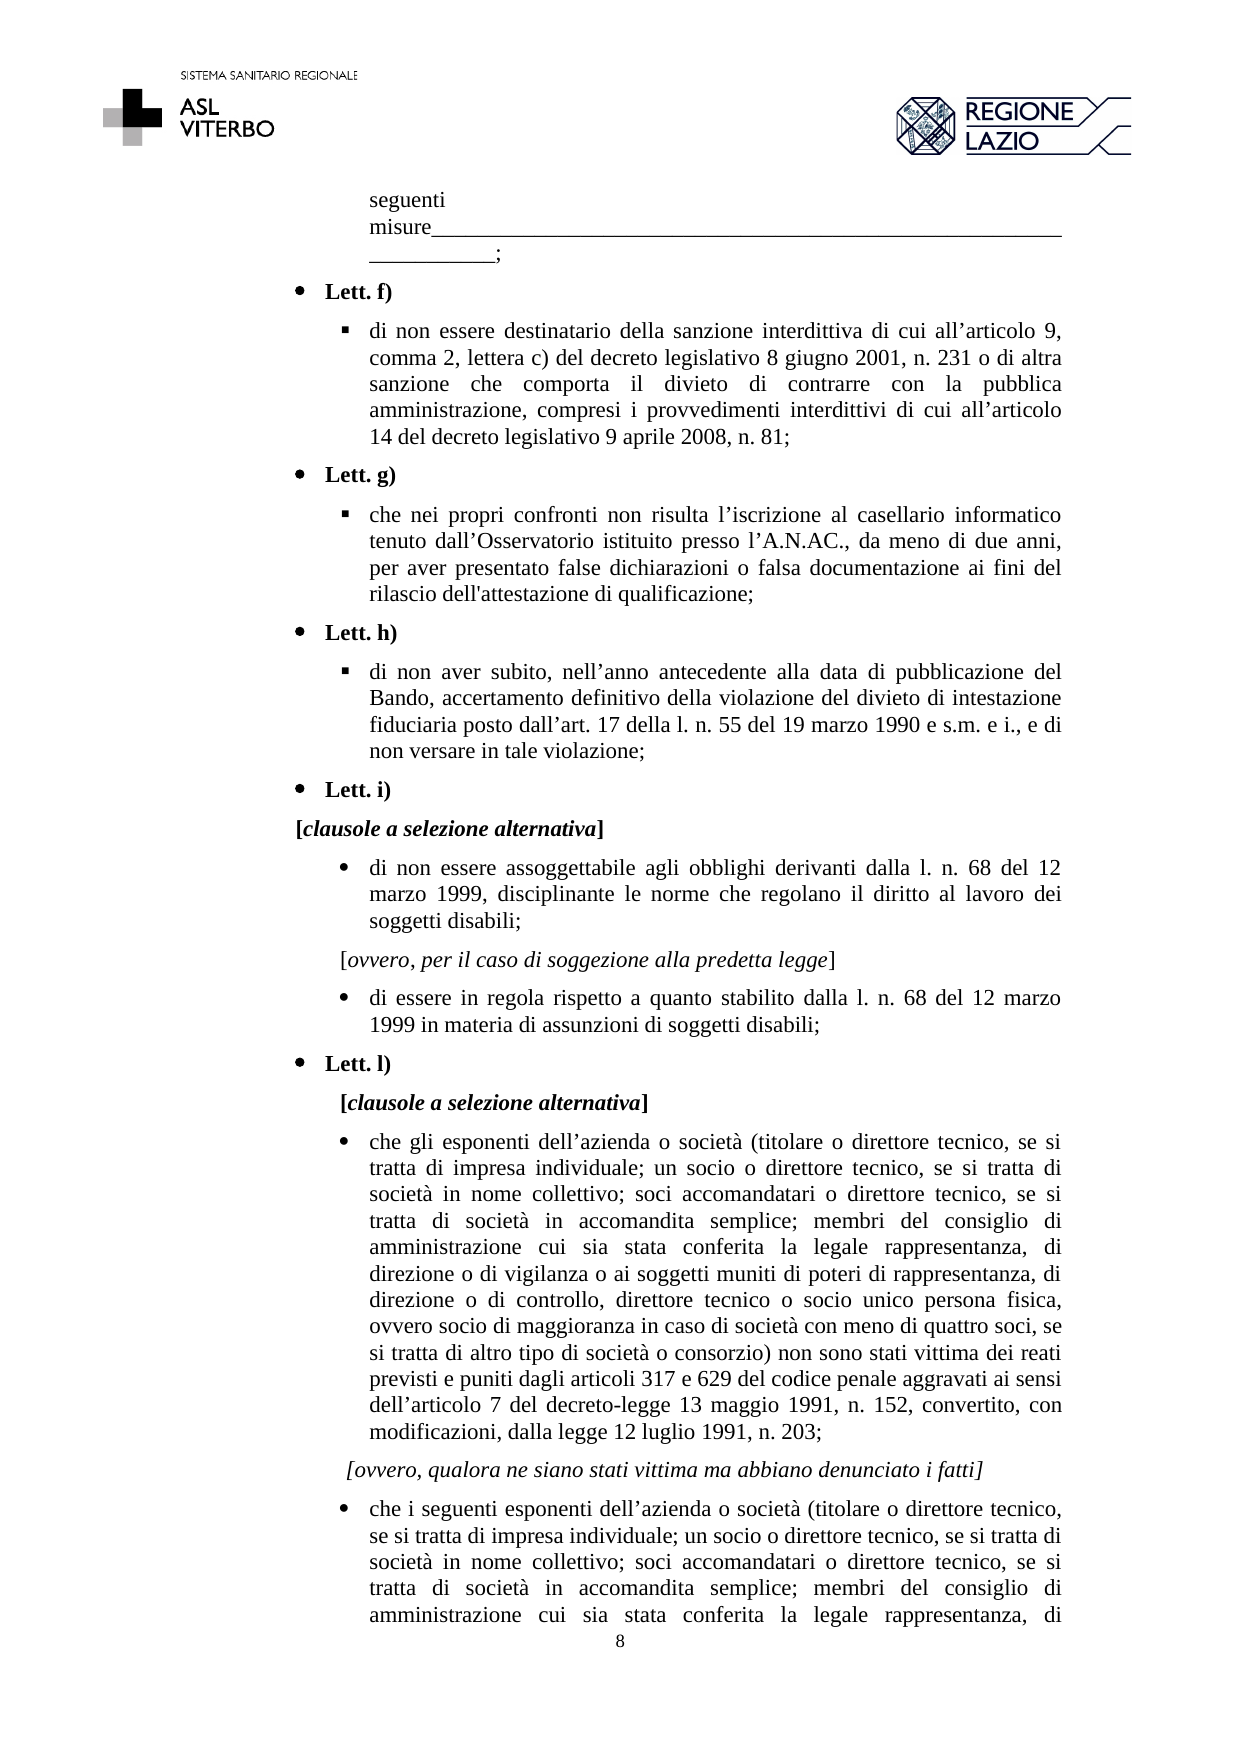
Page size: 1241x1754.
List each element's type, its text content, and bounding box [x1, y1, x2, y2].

list di non essere destinatario della sanzione interdittiva di cui all’articolo 9, comma 2, lettera c) del decreto legislativo 8 giugno 2001, n. 231 o di altra sanzione che comporta il divieto di contrarre con la pubblica amministrazione, compresi i provvedimenti interdittivi di cui all’articolo 14 del decreto legislativo 9 aprile 2008, n. 81; [340, 317, 1063, 449]
picture [896, 97, 1132, 155]
text [clausole a selezione alternativa] [340, 1089, 1063, 1115]
list Lett. g) [295, 462, 1063, 488]
list Lett. f) [295, 278, 1063, 305]
list che i seguenti esponenti dell’azienda o società (titolare o direttore tecnico, se si tratta di impresa individuale; un socio o direttore tecnico, se si tratta di società in nome collettivo; soci accomandatari o direttore tecnico, se si tratta di società in accomandita semplice; membri del consiglio di amministrazione cui sia stata conferita la legale rappresentanza, di [340, 1495, 1063, 1627]
list Lett. h) [295, 619, 1063, 646]
text [clausole a selezione alternativa] [295, 815, 1063, 842]
list seguenti misure__________________________________________________________________; [340, 186, 1063, 266]
list che nei propri confronti non risulta l’iscrizione al casellario informatico tenuto dall’Osservatorio istituito presso l’A.N.AC., da meno di due anni, per aver presentato false dichiarazioni o falsa documentazione ai fini del rilascio dell'attestazione di qualificazione; [340, 501, 1063, 606]
list Lett. i) [295, 776, 1063, 803]
text [ovvero, qualora ne siano stati vittima ma abbiano denunciato i fatti] [340, 1457, 1063, 1483]
list di non essere assoggettabile agli obblighi derivanti dalla l. n. 68 del 12 marzo 1999, disciplinante le norme che regolano il diritto al lavoro dei soggetti disabili; [340, 854, 1063, 933]
text [ovvero, per il caso di soggezione alla predetta legge] [340, 946, 1063, 972]
list di essere in regola rispetto a quanto stabilito dalla l. n. 68 del 12 marzo 1999 in materia di assunzioni di soggetti disabili; [340, 984, 1063, 1037]
list Lett. l) [295, 1050, 1063, 1076]
list che gli esponenti dell’azienda o società (titolare o direttore tecnico, se si tratta di impresa individuale; un socio o direttore tecnico, se si tratta di società in nome collettivo; soci accomandatari o direttore tecnico, se si tratta di società in accomandita semplice; membri del consiglio di amministrazione cui sia stata conferita la legale rappresentanza, di direzione o di vigilanza o ai soggetti muniti di poteri di rappresentanza, di direzione o di controllo, direttore tecnico o socio unico persona fisica, ovvero socio di maggioranza in caso di società con meno di quattro soci, se si tratta di altro tipo di società o consorzio) non sono stati vittima dei reati previsti e puniti dagli articoli 317 e 629 del codice penale aggravati ai sensi dell’articolo 7 del decreto-legge 13 maggio 1991, n. 152, convertito, con modificazioni, dalla legge 12 luglio 1991, n. 203; [340, 1128, 1063, 1444]
list di non aver subito, nell’anno antecedente alla data di pubblicazione del Bando, accertamento definitivo della violazione del divieto di intestazione fiduciaria posto dall’art. 17 della l. n. 55 del 19 marzo 1990 e s.m. e i., e di non versare in tale violazione; [340, 658, 1063, 763]
picture [103, 71, 358, 146]
